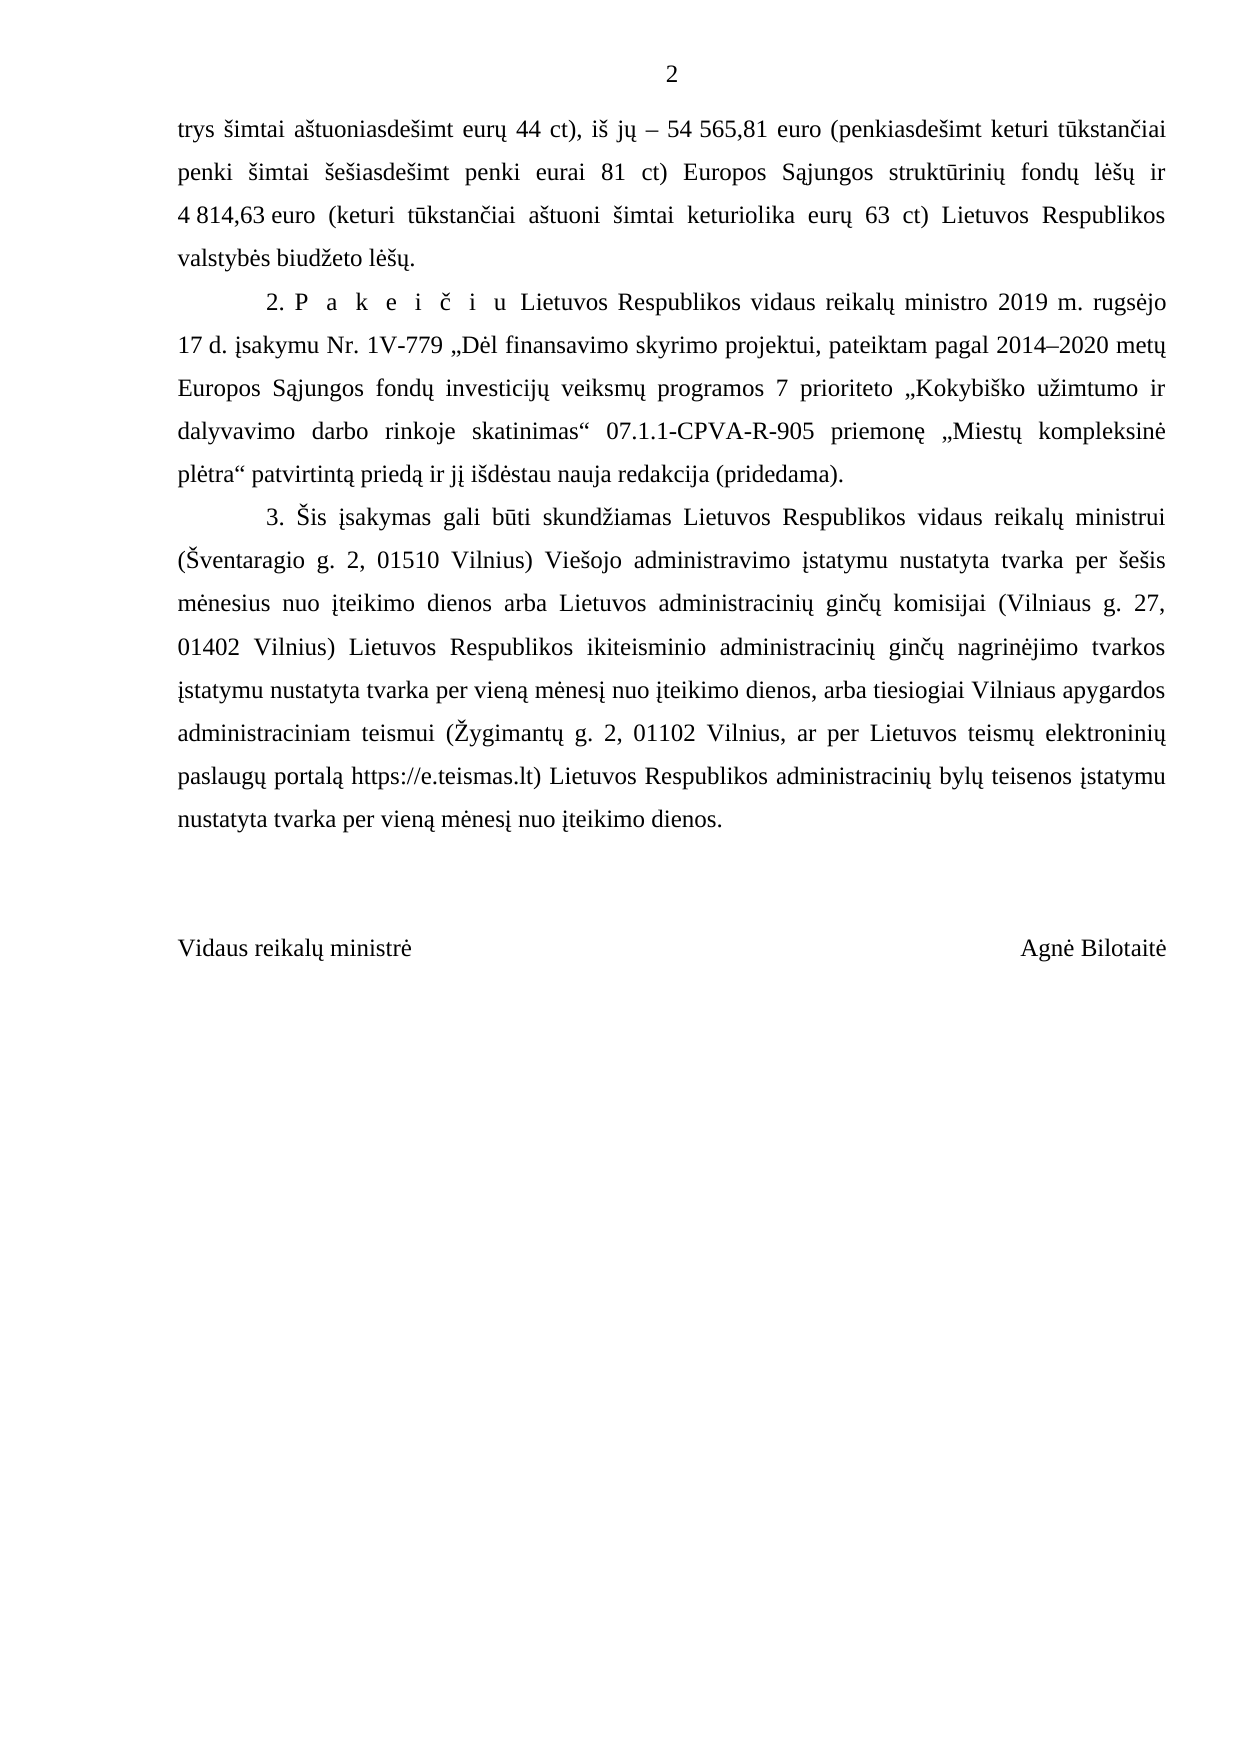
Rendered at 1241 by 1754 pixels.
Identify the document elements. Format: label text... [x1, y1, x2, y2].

text trys šimtai aštuoniasdešimt eurų 44 ct), iš jų – 54 565,81 euro (penkiasdešimt keturi tūkstančiai penki šimtai šešiasdešimt penki eurai 81 ct) Europos Sąjungos struktūrinių fondų lėšų ir 4 814,63 euro (keturi tūkstančiai aštuoni šimtai keturiolika eurų 63 ct) Lietuvos Respublikos valstybės biudžeto lėšų. [177, 114, 1167, 272]
text 2. P a k e i č i u Lietuvos Respublikos vidaus reikalų ministro 2019 m. rugsėjo 17 d. įsakymu Nr. 1V-779 „Dėl finansavimo skyrimo projektui, pateiktam pagal 2014–2020 metų Europos Sąjungos fondų investicijų veiksmų programos 7 prioriteto „Kokybiško užimtumo ir dalyvavimo darbo rinkoje skatinimas“ 07.1.1-CPVA-R-905 priemonę „Miestų kompleksinė plėtra“ patvirtintą priedą ir jį išdėstau nauja redakcija (pridedama). [177, 287, 1167, 488]
text Vidaus reikalų ministrė Agnė Bilotaitė [177, 933, 1167, 962]
text 3. Šis įsakymas gali būti skundžiamas Lietuvos Respublikos vidaus reikalų ministrui (Šventaragio g. 2, 01510 Vilnius) Viešojo administravimo įstatymu nustatyta tvarka per šešis mėnesius nuo įteikimo dienos arba Lietuvos administracinių ginčų komisijai (Vilniaus g. 27, 01402 Vilnius) Lietuvos Respublikos ikiteisminio administracinių ginčų nagrinėjimo tvarkos įstatymu nustatyta tvarka per vieną mėnesį nuo įteikimo dienos, arba tiesiogiai Vilniaus apygardos administraciniam teismui (Žygimantų g. 2, 01102 Vilnius, ar per Lietuvos teismų elektroninių paslaugų portalą https://e.teismas.lt) Lietuvos Respublikos administracinių bylų teisenos įstatymu nustatyta tvarka per vieną mėnesį nuo įteikimo dienos. [177, 502, 1167, 833]
